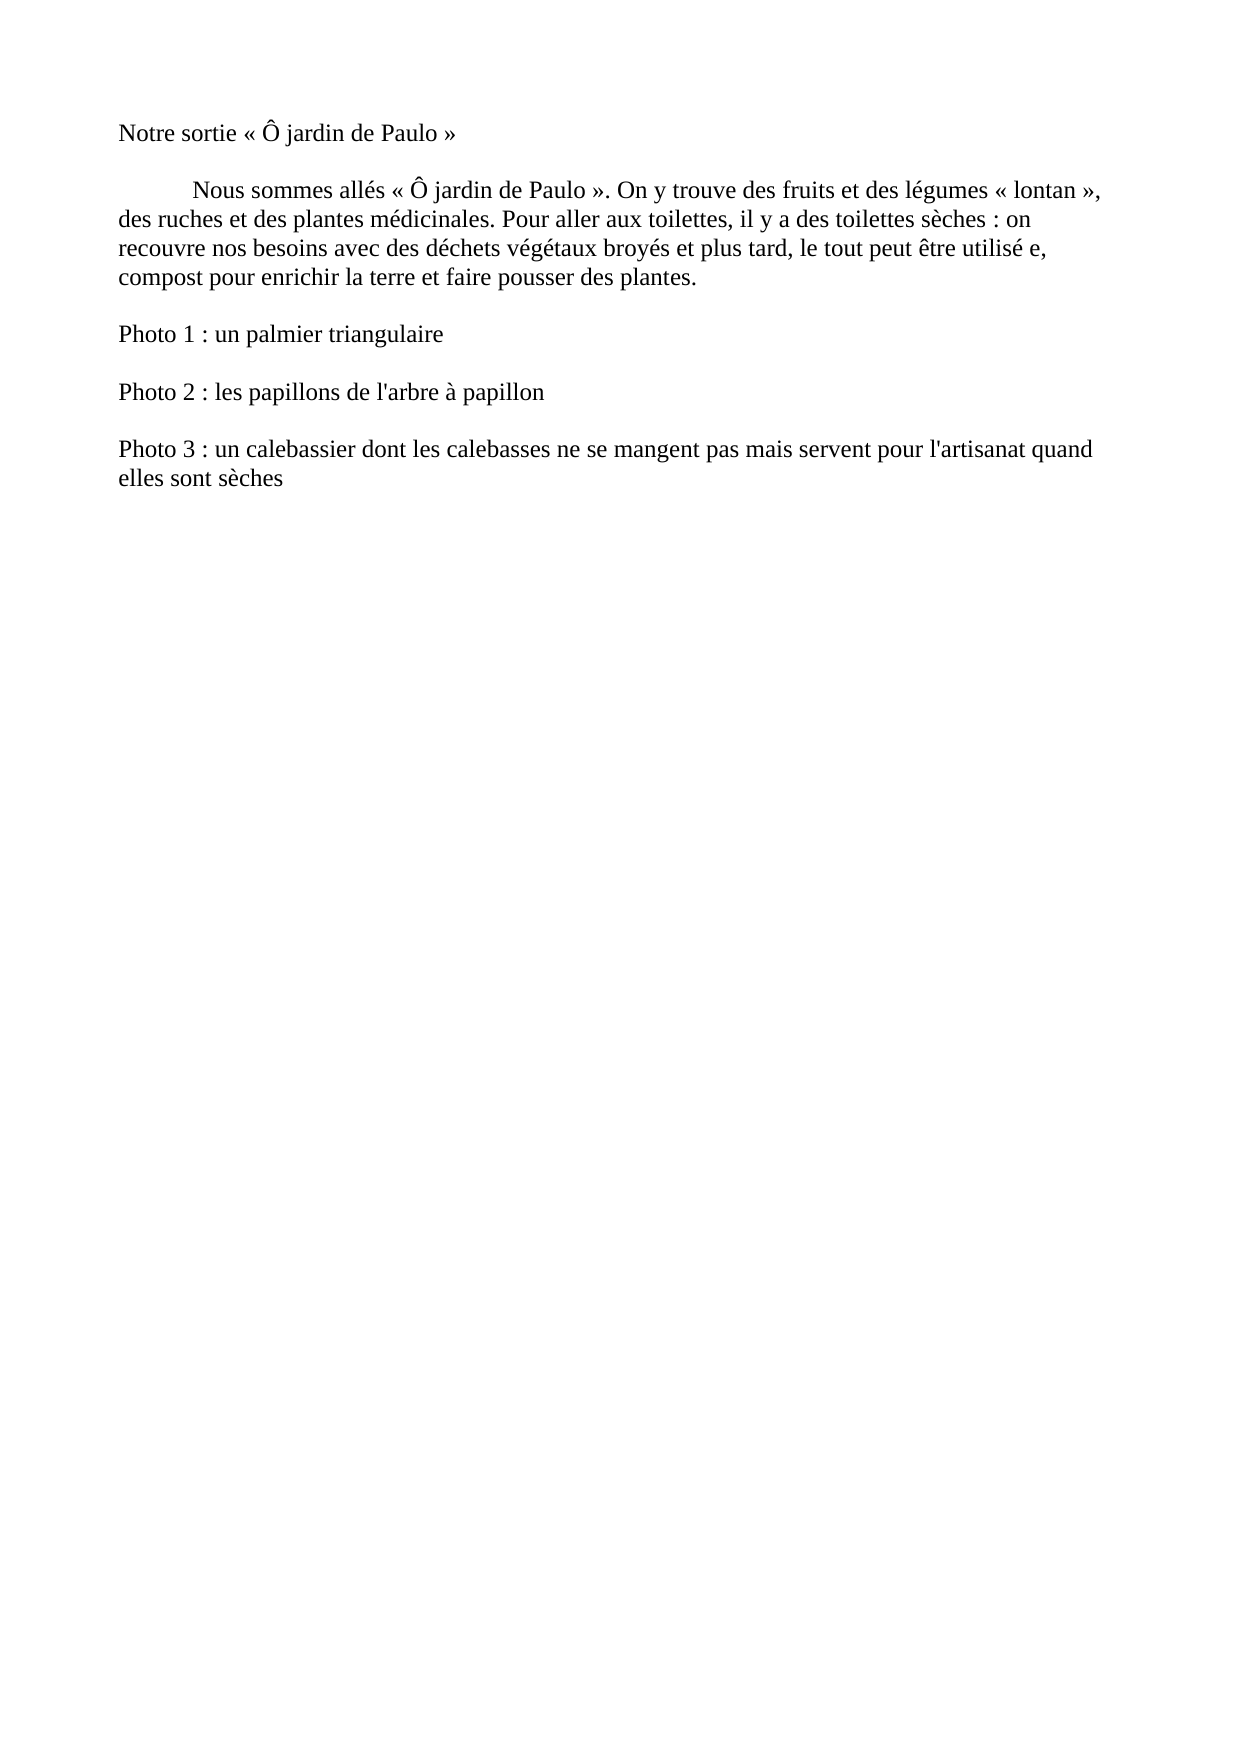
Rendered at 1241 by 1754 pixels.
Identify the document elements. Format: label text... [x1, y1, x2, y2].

text Photo 3 : un calebassier dont les calebasses ne se mangent pas mais servent pour l'artisanat quand elles sont sèches [118, 434, 1122, 492]
text Nous sommes allés « Ô jardin de Paulo ». On y trouve des fruits et des légumes « lontan », des ruches et des plantes médicinales. Pour aller aux toilettes, il y a des toilettes sèches : on recouvre nos besoins avec des déchets végétaux broyés et plus tard, le tout peut être utilisé e, compost pour enrichir la terre et faire pousser des plantes. [118, 176, 1122, 291]
text Photo 1 : un palmier triangulaire [118, 319, 1122, 348]
text Photo 2 : les papillons de l'arbre à papillon [118, 377, 1122, 406]
text Notre sortie « Ô jardin de Paulo » [118, 118, 1122, 147]
